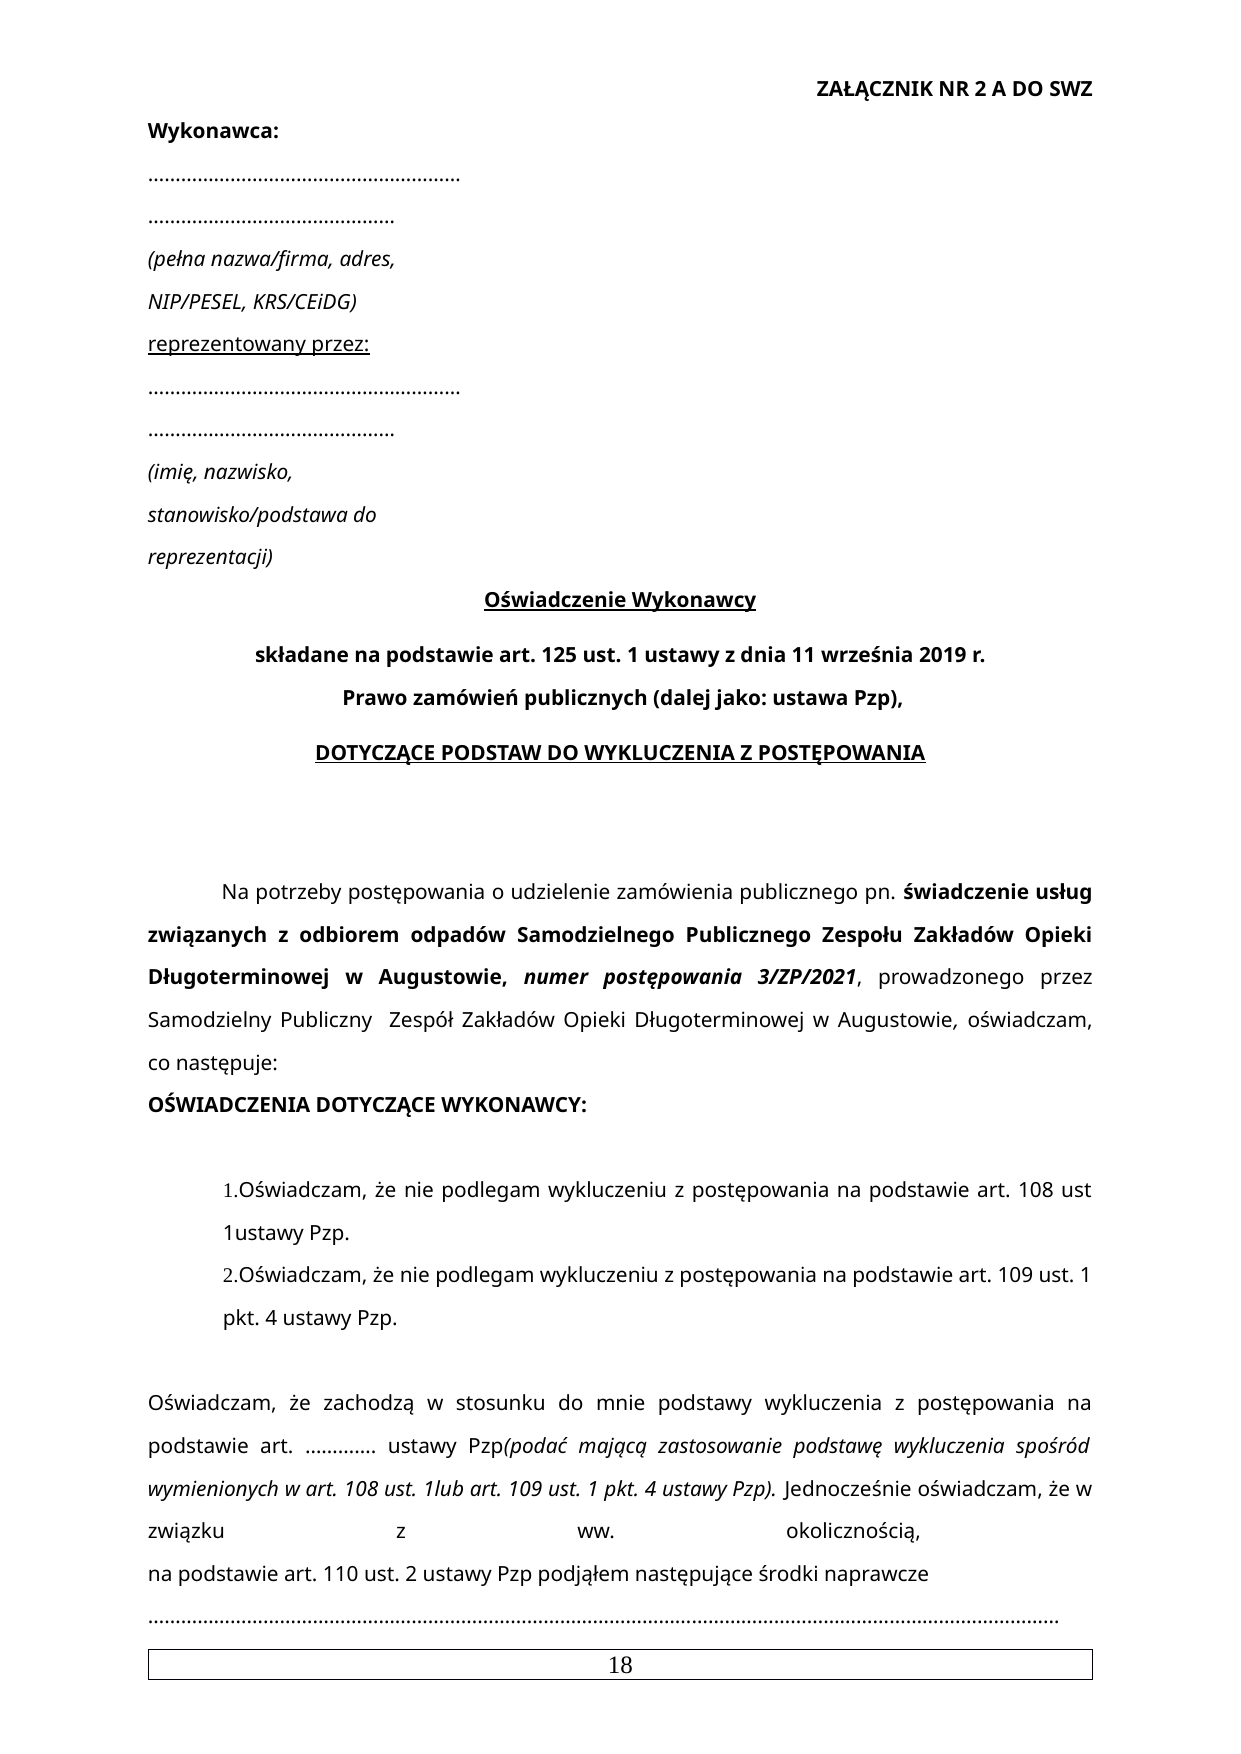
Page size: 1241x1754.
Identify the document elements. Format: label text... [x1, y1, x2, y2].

text DOTYCZĄCE PODSTAW DO WYKLUCZENIA Z POSTĘPOWANIA [148, 738, 1093, 766]
text reprezentowany przez: [148, 329, 1093, 358]
text składane na podstawie art. 125 ust. 1 ustawy z dnia 11 września 2019 r. [148, 640, 1093, 668]
text ………………………………………………………………………………………………………………………………….……………… [148, 1601, 1093, 1630]
text ZAŁĄCZNIK NR 2 A DO SWZ [148, 74, 1093, 102]
text Na potrzeby postępowania o udzielenie zamówienia publicznego pn. świadczenie usług związanych z odbiorem odpadów Samodzielnego Publicznego Zespołu Zakładów Opieki Długoterminowej w Augustowie, numer postępowania 3/ZP/2021, prowadzonego przez Samodzielny Publiczny Zespół Zakładów Opieki Długoterminowej w Augustowie, oświadczam, co następuje: [148, 877, 1093, 1076]
text Prawo zamówień publicznych (dalej jako: ustawa Pzp), [148, 683, 1093, 711]
text ………………………………………………………………………………………… [148, 159, 472, 230]
text (pełna nazwa/firma, adres, NIP/PESEL, KRS/CEiDG) [148, 244, 472, 315]
text OŚWIADCZENIA DOTYCZĄCE WYKONAWCY: [148, 1090, 1093, 1119]
text Wykonawca: [148, 116, 1093, 145]
text (imię, nazwisko, stanowisko/podstawa do reprezentacji) [148, 457, 472, 571]
list Oświadczam, że nie podlegam wykluczeniu z postępowania na podstawie art. 109 ust. 1 pkt. 4 ustawy Pzp. [223, 1261, 1093, 1332]
text ………………………………………………………………………………………… [148, 372, 472, 443]
text Oświadczenie Wykonawcy [148, 585, 1093, 613]
text Oświadczam, że zachodzą w stosunku do mnie podstawy wykluczenia z postępowania na podstawie art. …………. ustawy Pzp(podać mającą zastosowanie podstawę wykluczenia spośród wymienionych w art. 108 ust. 1lub art. 109 ust. 1 pkt. 4 ustawy Pzp). Jednocześnie oświadczam, że w związku z ww. okolicznością, na podstawie art. 110 ust. 2 ustawy Pzp podjąłem następujące środki naprawcze [148, 1388, 1093, 1587]
list Oświadczam, że nie podlegam wykluczeniu z postępowania na podstawie art. 108 ust 1ustawy Pzp. [223, 1175, 1093, 1246]
